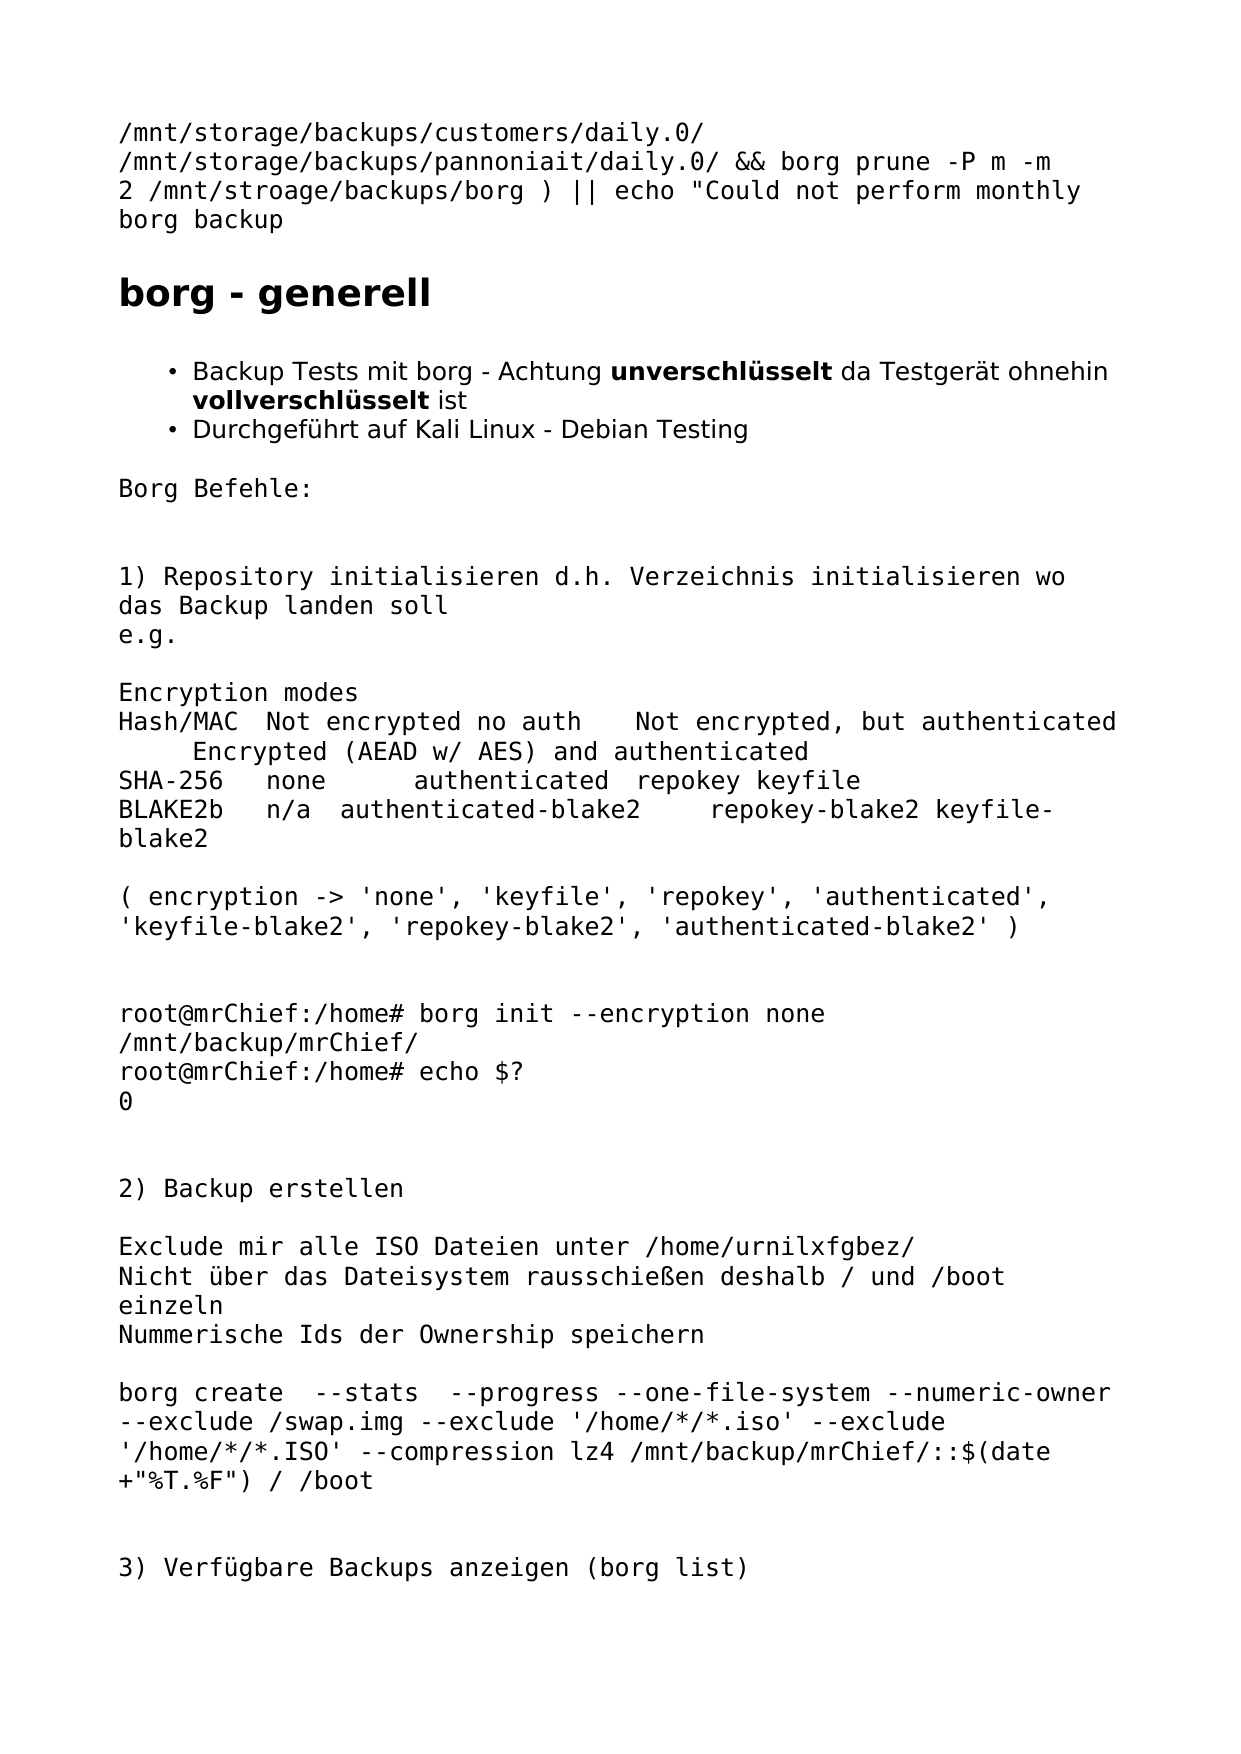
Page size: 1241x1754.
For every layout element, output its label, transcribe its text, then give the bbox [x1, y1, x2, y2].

list Durchgeführt auf Kali Linux - Debian Testing [177, 416, 1122, 445]
text Borg Befehle: 1) Repository initialisieren d.h. Verzeichnis initialisieren wo das Backup landen soll e.g. Encryption modes Hash/MAC Not encrypted no auth Not encrypted, but authenticated Encrypted (AEAD w/ AES) and authenticated SHA-256 none authenticated repokey keyfile BLAKE2b n/a authenticated-blake2 repokey-blake2 keyfile-blake2 ( encryption -> 'none', 'keyfile', 'repokey', 'authenticated', 'keyfile-blake2', 'repokey-blake2', 'authenticated-blake2' ) root@mrChief:/home# borg init --encryption none /mnt/backup/mrChief/ root@mrChief:/home# echo $? 0 2) Backup erstellen Exclude mir alle ISO Dateien unter /home/urnilxfgbez/ Nicht über das Dateisystem rausschießen deshalb / und /boot einzeln Nummerische Ids der Ownership speichern borg create --stats --progress --one-file-system --numeric-owner --exclude /swap.img --exclude '/home/*/*.iso' --exclude '/home/*/*.ISO' --compression lz4 /mnt/backup/mrChief/::$(date +"%T.%F") / /boot 3) Verfügbare Backups anzeigen (borg list) [118, 474, 1122, 1612]
list Backup Tests mit borg - Achtung unverschlüsselt da Testgerät ohnehin vollverschlüsselt ist [177, 357, 1122, 416]
text /mnt/storage/backups/customers/daily.0/ /mnt/storage/backups/pannoniait/daily.0/ && borg prune -P m -m 2 /mnt/stroage/backups/borg ) || echo "Could not perform monthly borg backup [118, 118, 1122, 235]
subtitle borg - generell [118, 272, 1122, 315]
